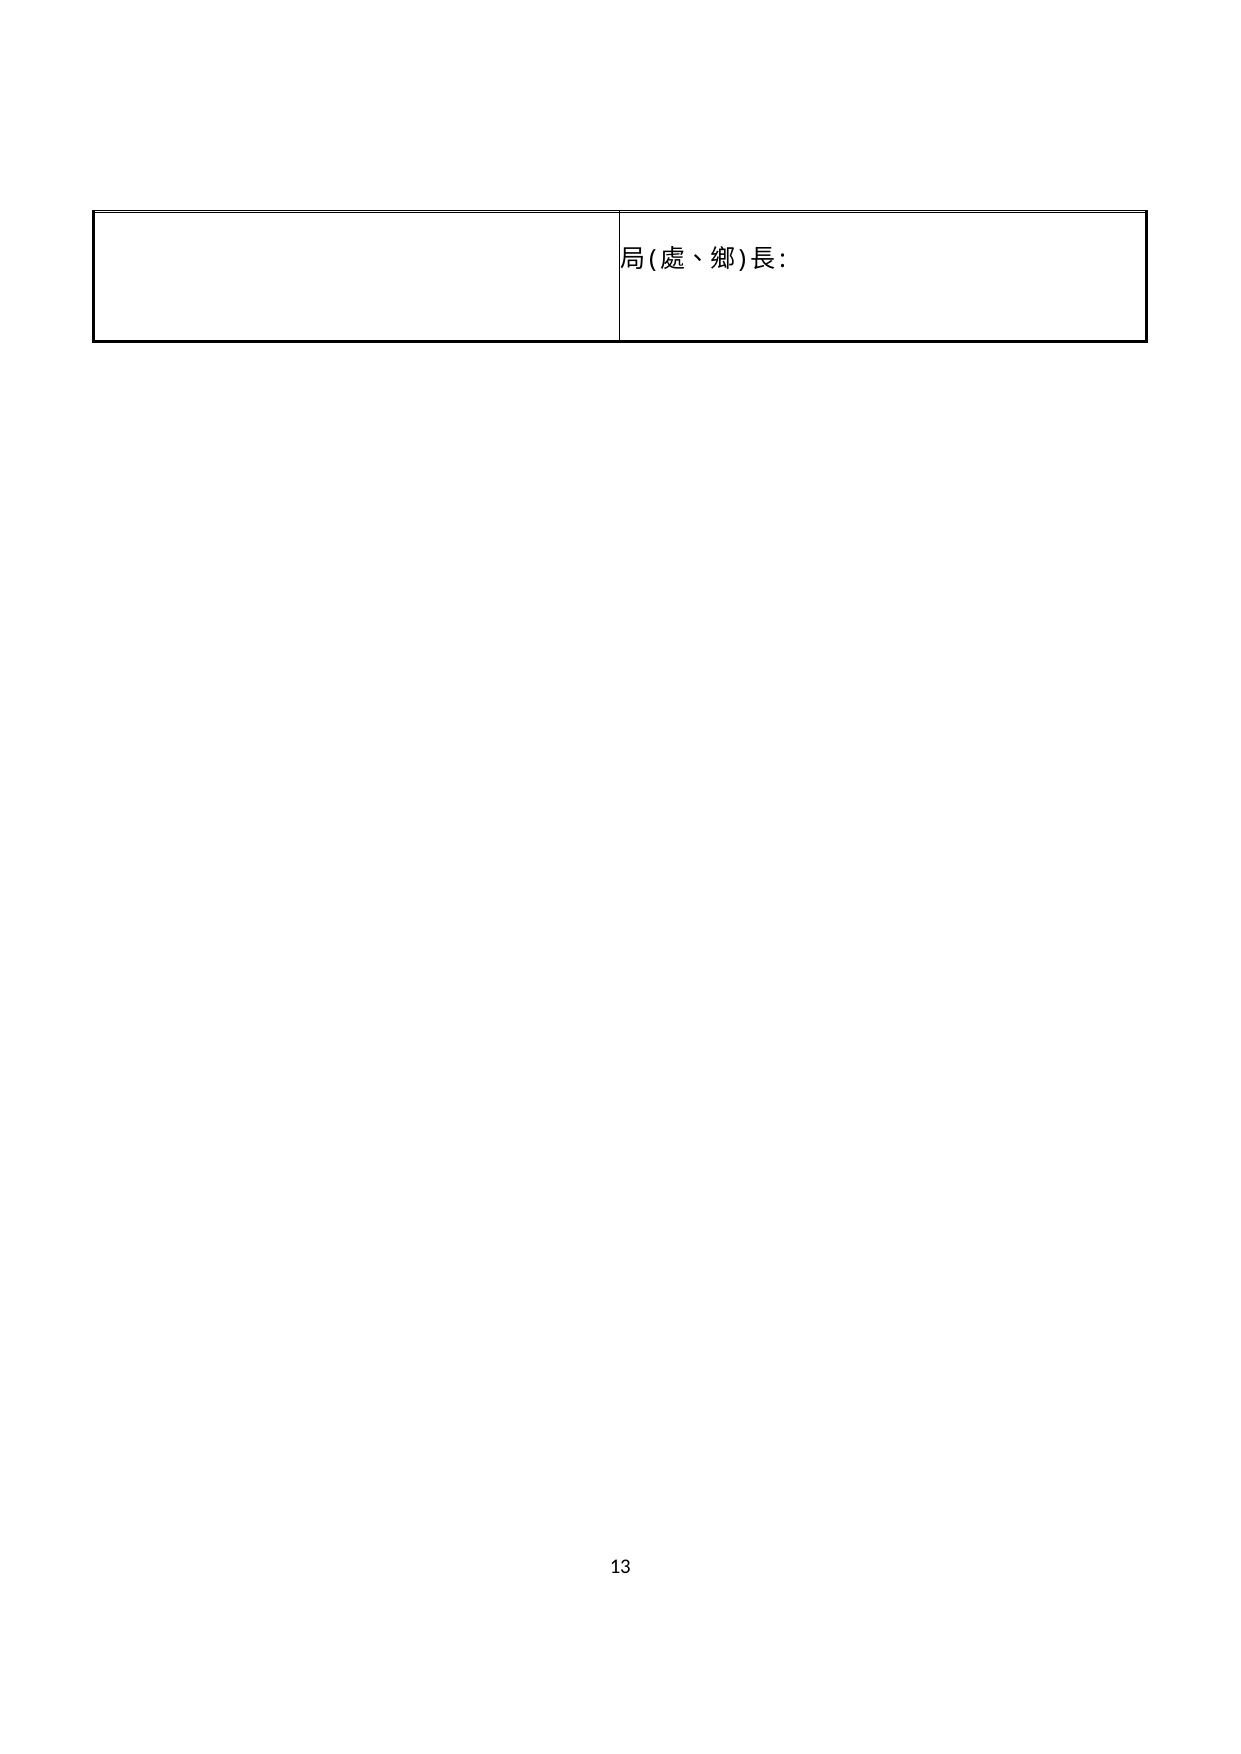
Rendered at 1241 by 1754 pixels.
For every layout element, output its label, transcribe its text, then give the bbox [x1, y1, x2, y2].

table_cell 局(處、鄉)長: [620, 213, 1145, 340]
table_cell [95, 213, 619, 340]
